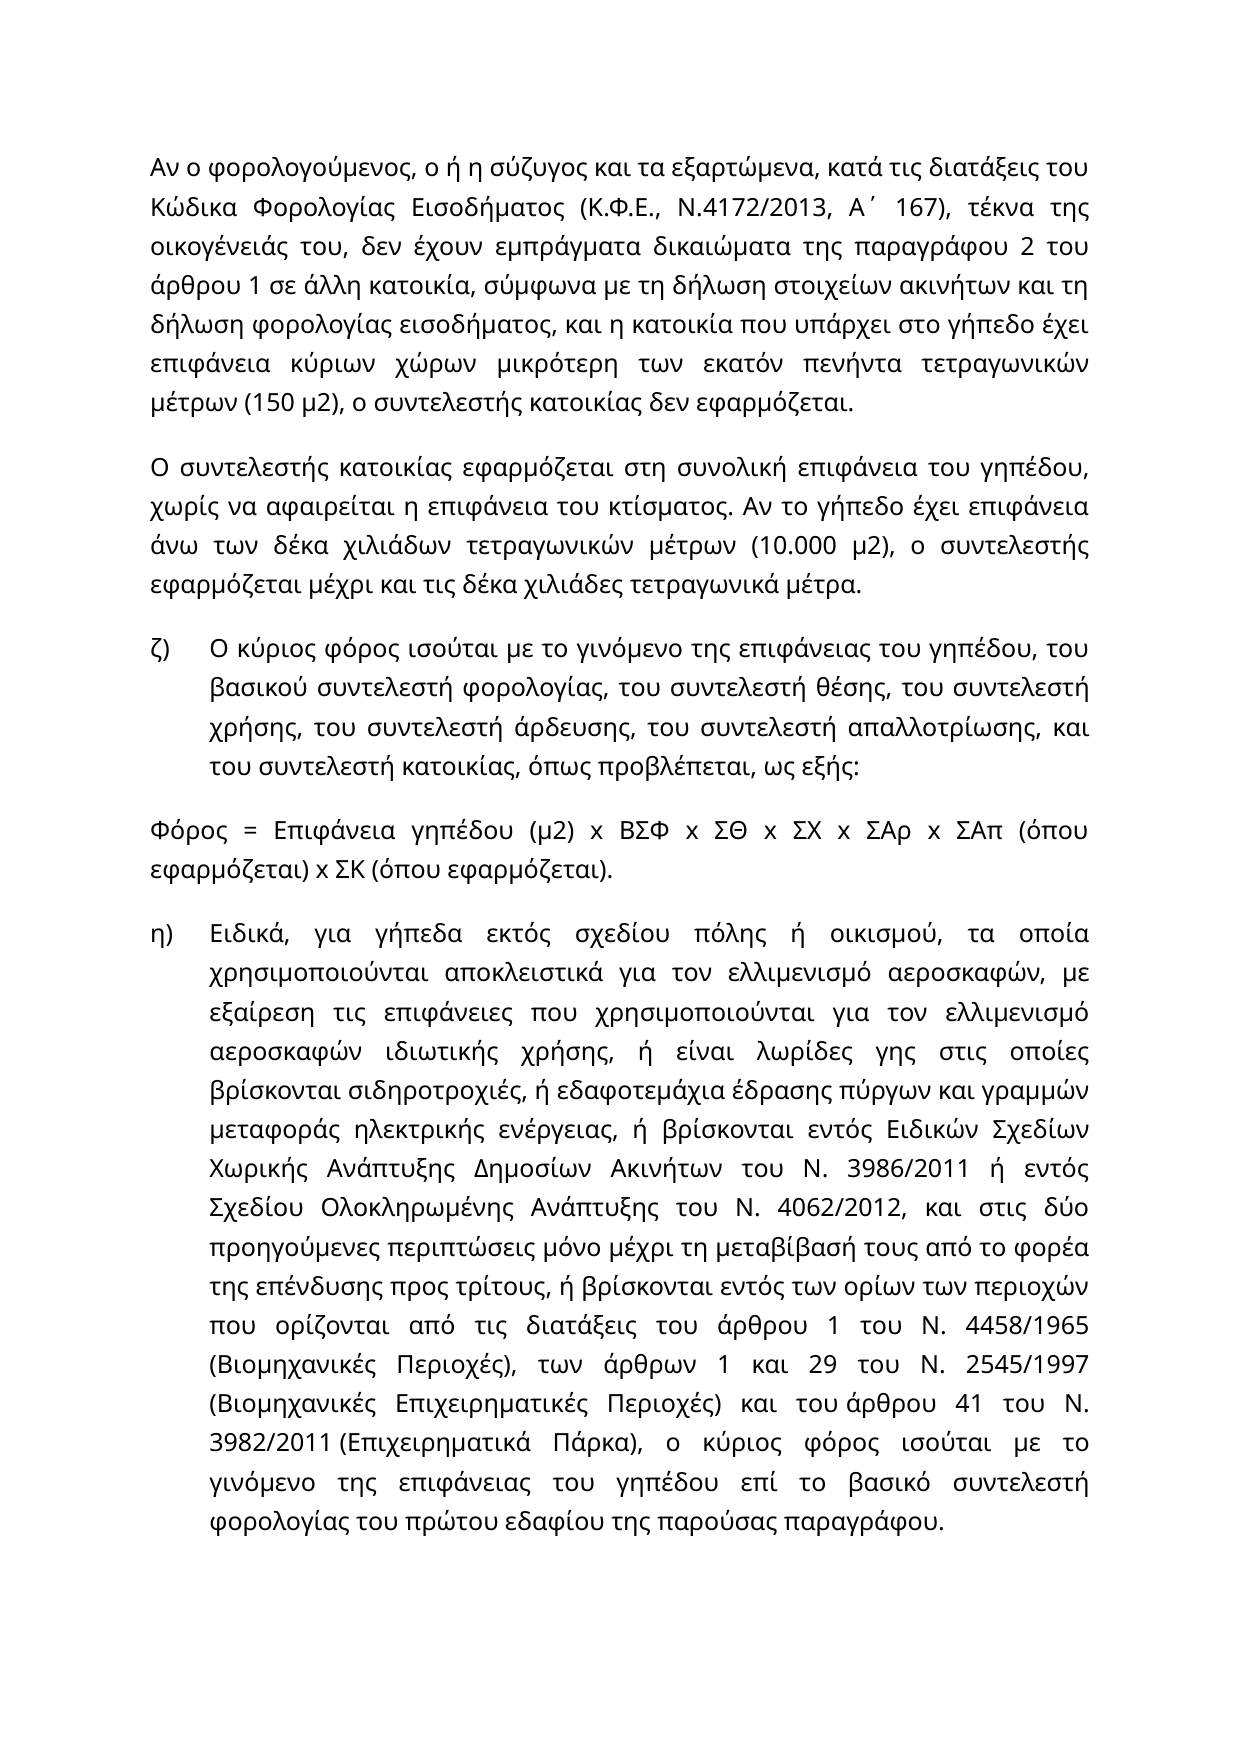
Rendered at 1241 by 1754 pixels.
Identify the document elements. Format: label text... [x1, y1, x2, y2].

list η) Ειδικά, για γήπεδα εκτός σχεδίου πόλης ή οικισμού, τα οποία χρησιμοποιούνται αποκλειστικά για τον ελλιμενισμό αεροσκαφών, με εξαίρεση τις επιφάνειες που χρησιμοποιούνται για τον ελλιμενισμό αεροσκαφών ιδιωτικής χρήσης, ή είναι λωρίδες γης στις οποίες βρίσκονται σιδηροτροχιές, ή εδαφοτεμάχια έδρασης πύργων και γραμμών μεταφοράς ηλεκτρικής ενέργειας, ή βρίσκονται εντός Ειδικών Σχεδίων Χωρικής Ανάπτυξης Δημοσίων Ακινήτων του Ν. 3986/2011 ή εντός Σχεδίου Ολοκληρωμένης Ανάπτυξης του Ν. 4062/2012, και στις δύο προηγούμενες περιπτώσεις μόνο μέχρι τη μεταβίβασή τους από το φορέα της επένδυσης προς τρίτους, ή βρίσκονται εντός των ορίων των περιοχών που ορίζονται από τις διατάξεις του άρθρου 1 του N. 4458/1965 (Βιομηχανικές Περιοχές), των άρθρων 1 και 29 του Ν. 2545/1997 (Βιομηχανικές Επιχειρηματικές Περιοχές) και του άρθρου 41 του Ν. 3982/2011 (Επιχειρηματικά Πάρκα), ο κύριος φόρος ισούται με το γινόμενο της επιφάνειας του γηπέδου επί το βασικό συντελεστή φορολογίας του πρώτου εδαφίου της παρούσας παραγράφου. [150, 916, 1090, 1537]
text Αν ο φορολογούμενος, ο ή η σύζυγος και τα εξαρτώμενα, κατά τις διατάξεις του Κώδικα Φορολογίας Εισοδήματος (Κ.Φ.Ε., Ν.4172/2013, Α΄ 167), τέκνα της οικογένειάς του, δεν έχουν εμπράγματα δικαιώματα της παραγράφου 2 του άρθρου 1 σε άλλη κατοικία, σύμφωνα με τη δήλωση στοιχείων ακινήτων και τη δήλωση φορολογίας εισοδήματος, και η κατοικία που υπάρχει στο γήπεδο έχει επιφάνεια κύριων χώρων μικρότερη των εκατόν πενήντα τετραγωνικών μέτρων (150 μ2), ο συντελεστής κατοικίας δεν εφαρμόζεται. [150, 150, 1090, 419]
text Ο συντελεστής κατοικίας εφαρμόζεται στη συνολική επιφάνεια του γηπέδου, χωρίς να αφαιρείται η επιφάνεια του κτίσματος. Αν το γήπεδο έχει επιφάνεια άνω των δέκα χιλιάδων τετραγωνικών μέτρων (10.000 μ2), ο συντελεστής εφαρμόζεται μέχρι και τις δέκα χιλιάδες τετραγωνικά μέτρα. [150, 449, 1090, 601]
text Φόρος = Επιφάνεια γηπέδου (μ2) x ΒΣΦ x ΣΘ x ΣΧ x ΣΑρ x ΣΑπ (όπου εφαρμόζεται) x ΣΚ (όπου εφαρμόζεται). [150, 812, 1090, 886]
list ζ) Ο κύριος φόρος ισούται με το γινόμενο της επιφάνειας του γηπέδου, του βασικού συντελεστή φορολογίας, του συντελεστή θέσης, του συντελεστή χρήσης, του συντελεστή άρδευσης, του συντελεστή απαλλοτρίωσης, και του συντελεστή κατοικίας, όπως προβλέπεται, ως εξής: [150, 631, 1090, 782]
